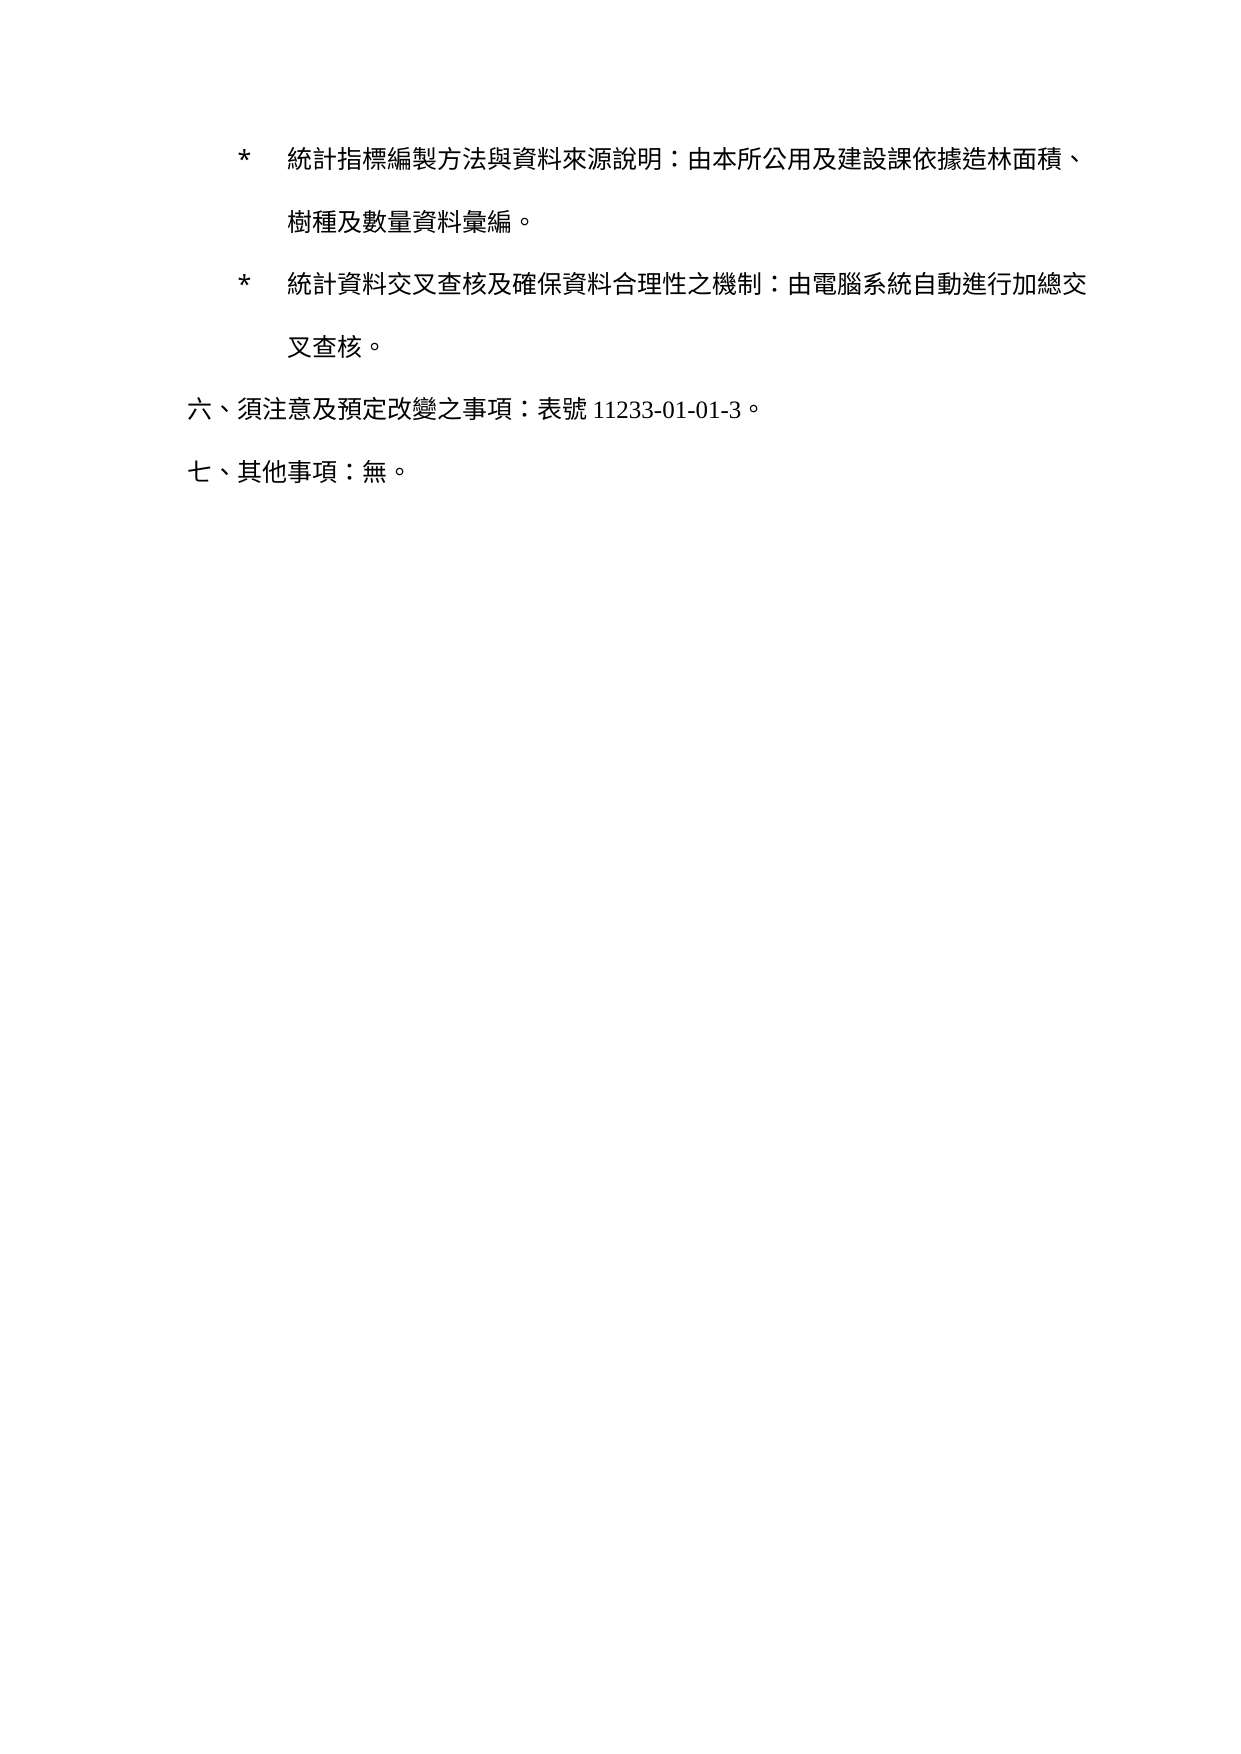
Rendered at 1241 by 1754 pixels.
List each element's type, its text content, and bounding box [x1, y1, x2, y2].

list 統計資料交叉查核及確保資料合理性之機制：由電腦系統自動進行加總交叉查核。 [237, 241, 1087, 366]
list 統計指標編製方法與資料來源說明：由本所公用及建設課依據造林面積、樹種及數量資料彙編。 [237, 116, 1087, 241]
text 七、其他事項：無。 [187, 429, 1087, 491]
text 六、須注意及預定改變之事項：表號11233-01-01-3。 [187, 366, 1087, 429]
